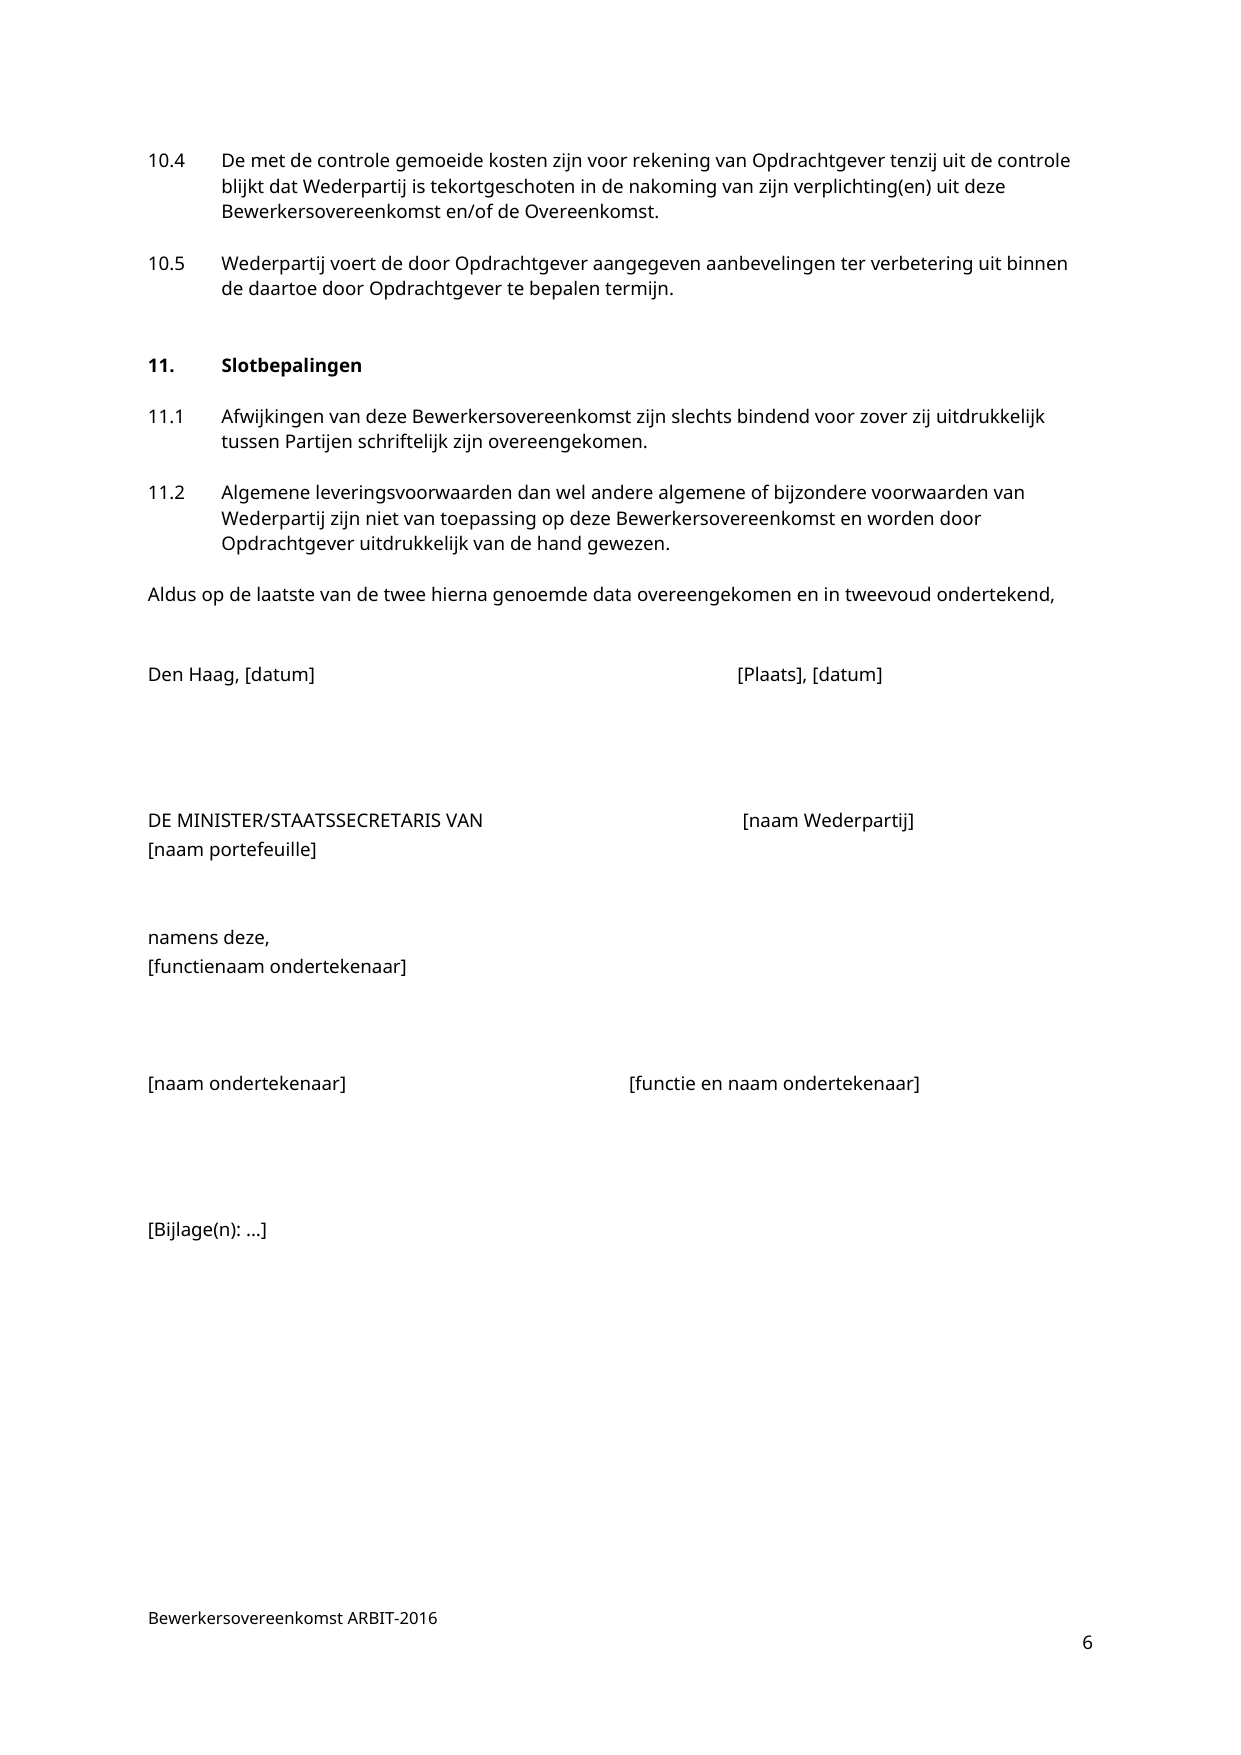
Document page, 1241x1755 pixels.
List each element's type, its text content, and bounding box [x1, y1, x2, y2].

text 10.4 De met de controle gemoeide kosten zijn voor rekening van Opdrachtgever tenzij uit de controle blijkt dat Wederpartij is tekortgeschoten in de nakoming van zijn verplichting(en) uit deze Bewerkersovereenkomst en/of de Overeenkomst. [148, 148, 1093, 224]
text [Bijlage(n): …] [148, 1212, 1093, 1241]
text 11.1 Afwijkingen van deze Bewerkersovereenkomst zijn slechts bindend voor zover zij uitdrukkelijk tussen Partijen schriftelijk zijn overeengekomen. [148, 403, 1093, 454]
text [naam ondertekenaar] [functie en naam ondertekenaar] [148, 1066, 1093, 1096]
text 10.5 Wederpartij voert de door Opdrachtgever aangegeven aanbevelingen ter verbetering uit binnen de daartoe door Opdrachtgever te bepalen termijn. [148, 250, 1093, 301]
text DE MINISTER/STAATSSECRETARIS VAN [naam Wederpartij] [148, 804, 1093, 833]
text 11.2 Algemene leveringsvoorwaarden dan wel andere algemene of bijzondere voorwaarden van Wederpartij zijn niet van toepassing op deze Bewerkersovereenkomst en worden door Opdrachtgever uitdrukkelijk van de hand gewezen. [148, 479, 1093, 556]
text [functienaam ondertekenaar] [148, 950, 1093, 979]
text Aldus op de laatste van de twee hierna genoemde data overeengekomen en in tweevoud ondertekend, [148, 582, 1093, 607]
text namens deze, [148, 921, 1093, 950]
text Den Haag, [datum] [Plaats], [datum] [148, 658, 1093, 687]
text 11. Slotbepalingen [148, 352, 1093, 377]
text [naam portefeuille] [148, 833, 1093, 862]
